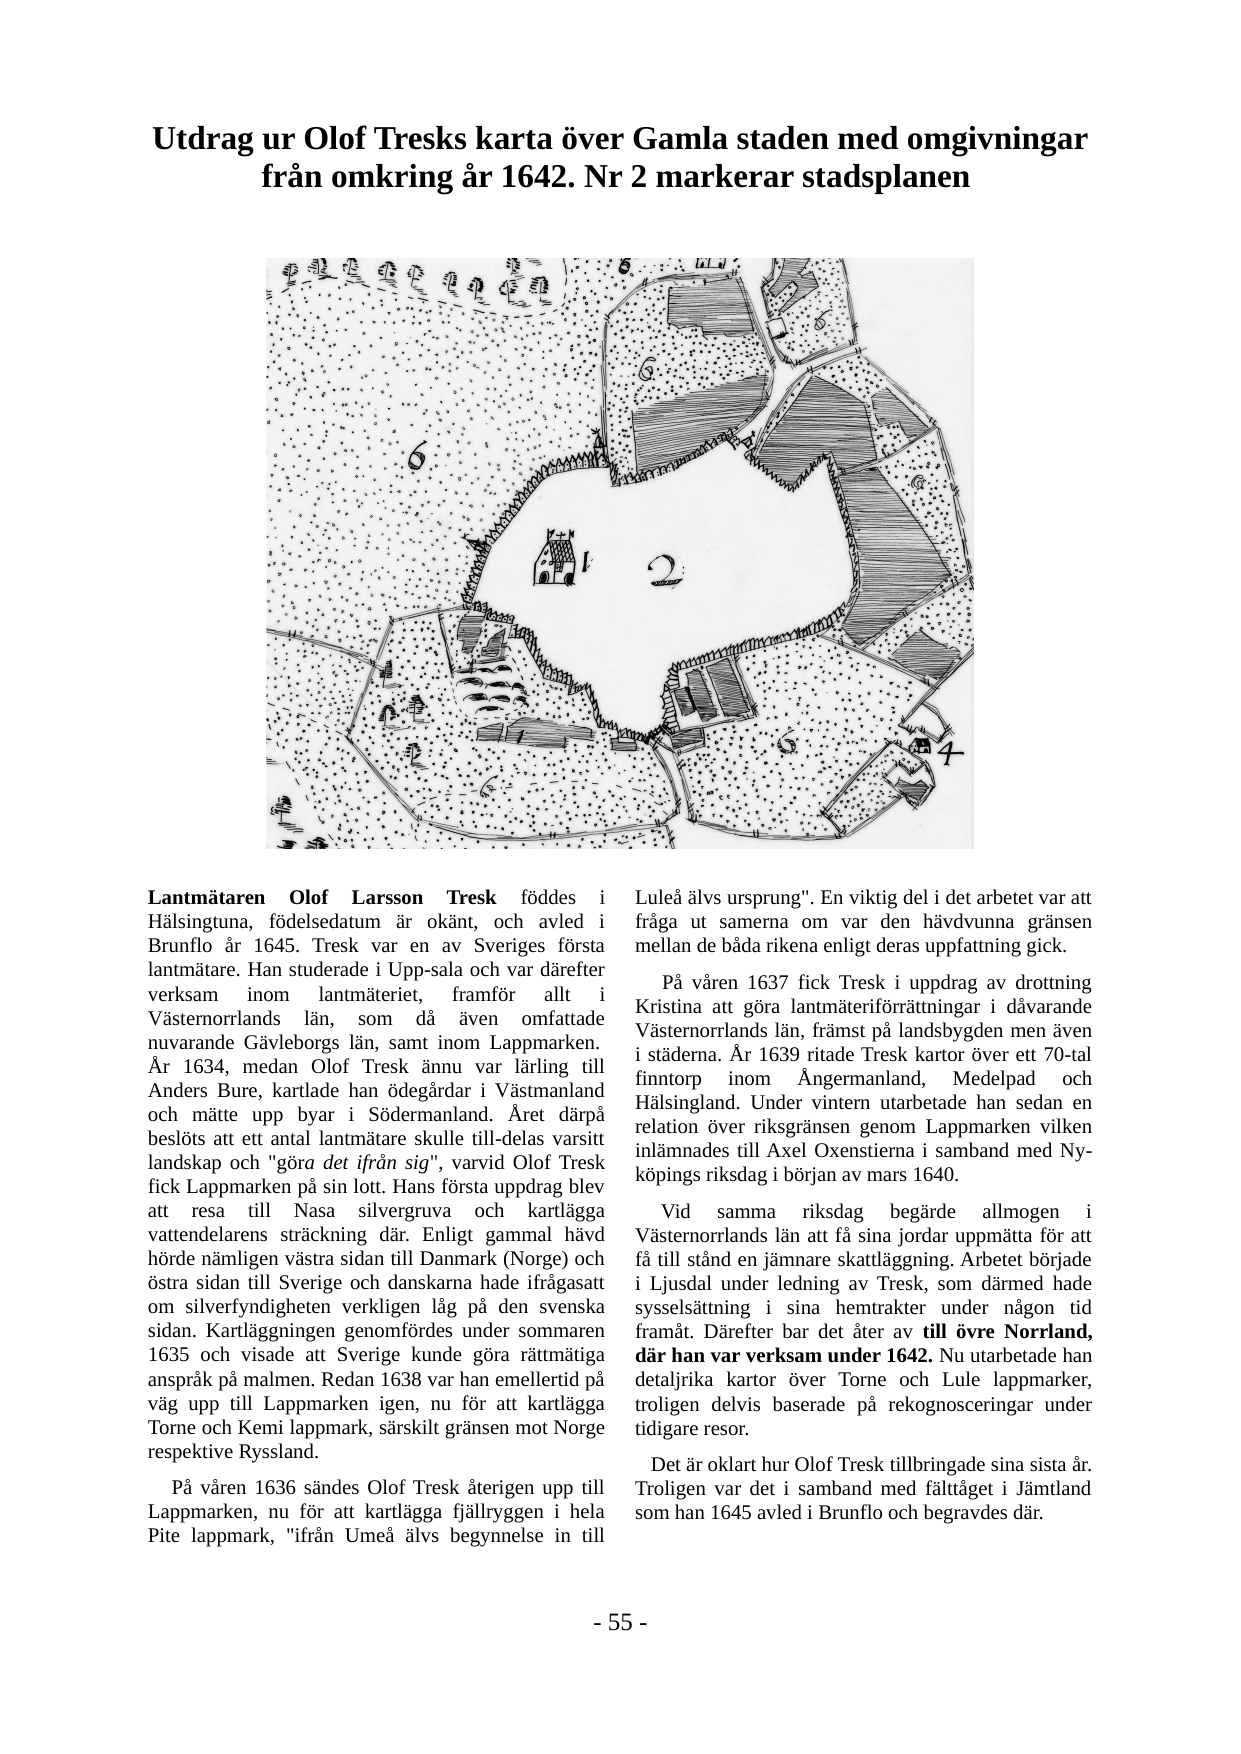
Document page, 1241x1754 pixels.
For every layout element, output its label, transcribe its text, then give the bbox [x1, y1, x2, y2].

picture [266, 258, 974, 849]
text På våren 1636 sändes Olof Tresk återigen upp till Lappmarken, nu för att kartlägga fjällryggen i hela Pite lappmark, "ifrån Umeå älvs begynnelse in till [148, 1475, 605, 1547]
text Luleå älvs ursprung". En viktig del i det arbetet var att fråga ut samerna om var den hävdvunna gränsen mellan de båda rikena enligt deras uppfattning gick. [635, 885, 1093, 957]
text På våren 1637 fick Tresk i uppdrag av drottning Kristina att göra lantmäteriförrättningar i dåvarande Västernorrlands län, främst på landsbygden men även i städerna. År 1639 ritade Tresk kartor över ett 70-tal finntorp inom Ångermanland, Medelpad och Hälsingland. Under vintern utarbetade han sedan en relation över riksgränsen genom Lappmarken vilken inlämnades till Axel Oxenstierna i samband med Ny-köpings riksdag i början av mars 1640. [635, 970, 1093, 1186]
text Lantmätaren Olof Larsson Tresk föddes i Hälsingtuna, födelsedatum är okänt, och avled i Brunflo år 1645. Tresk var en av Sveriges första lantmätare. Han studerade i Upp-sala och var därefter verksam inom lantmäteriet, framför allt i Västernorrlands län, som då även omfattade nuvarande Gävleborgs län, samt inom Lappmarken. År 1634, medan Olof Tresk ännu var lärling till Anders Bure, kartlade han ödegårdar i Västmanland och mätte upp byar i Södermanland. Året därpå beslöts att ett antal lantmätare skulle till-delas varsitt landskap och "göra det ifrån sig", varvid Olof Tresk fick Lappmarken på sin lott. Hans första uppdrag blev att resa till Nasa silvergruva och kartlägga vattendelarens sträckning där. Enligt gammal hävd hörde nämligen västra sidan till Danmark (Norge) och östra sidan till Sverige och danskarna hade ifrågasatt om silverfyndigheten verkligen låg på den svenska sidan. Kartläggningen genomfördes under sommaren 1635 och visade att Sverige kunde göra rättmätiga anspråk på malmen. Redan 1638 var han emellertid på väg upp till Lappmarken igen, nu för att kartlägga Torne och Kemi lappmark, särskilt gränsen mot Norge respektive Ryssland. [148, 885, 605, 1463]
text Utdrag ur Olof Tresks karta över Gamla staden med omgivningar från omkring år 1642. Nr 2 markerar stadsplanen [148, 118, 1093, 195]
text Vid samma riksdag begärde allmogen i Västernorrlands län att få sina jordar uppmätta för att få till stånd en jämnare skattläggning. Arbetet började i Ljusdal under ledning av Tresk, som därmed hade sysselsättning i sina hemtrakter under någon tid framåt. Därefter bar det åter av till övre Norrland, där han var verksam under 1642. Nu utarbetade han detaljrika kartor över Torne och Lule lappmarker, troligen delvis baserade på rekognosceringar under tidigare resor. [635, 1199, 1093, 1439]
text Det är oklart hur Olof Tresk tillbringade sina sista år. Troligen var det i samband med fälttåget i Jämtland som han 1645 avled i Brunflo och begravdes där. [635, 1452, 1093, 1524]
